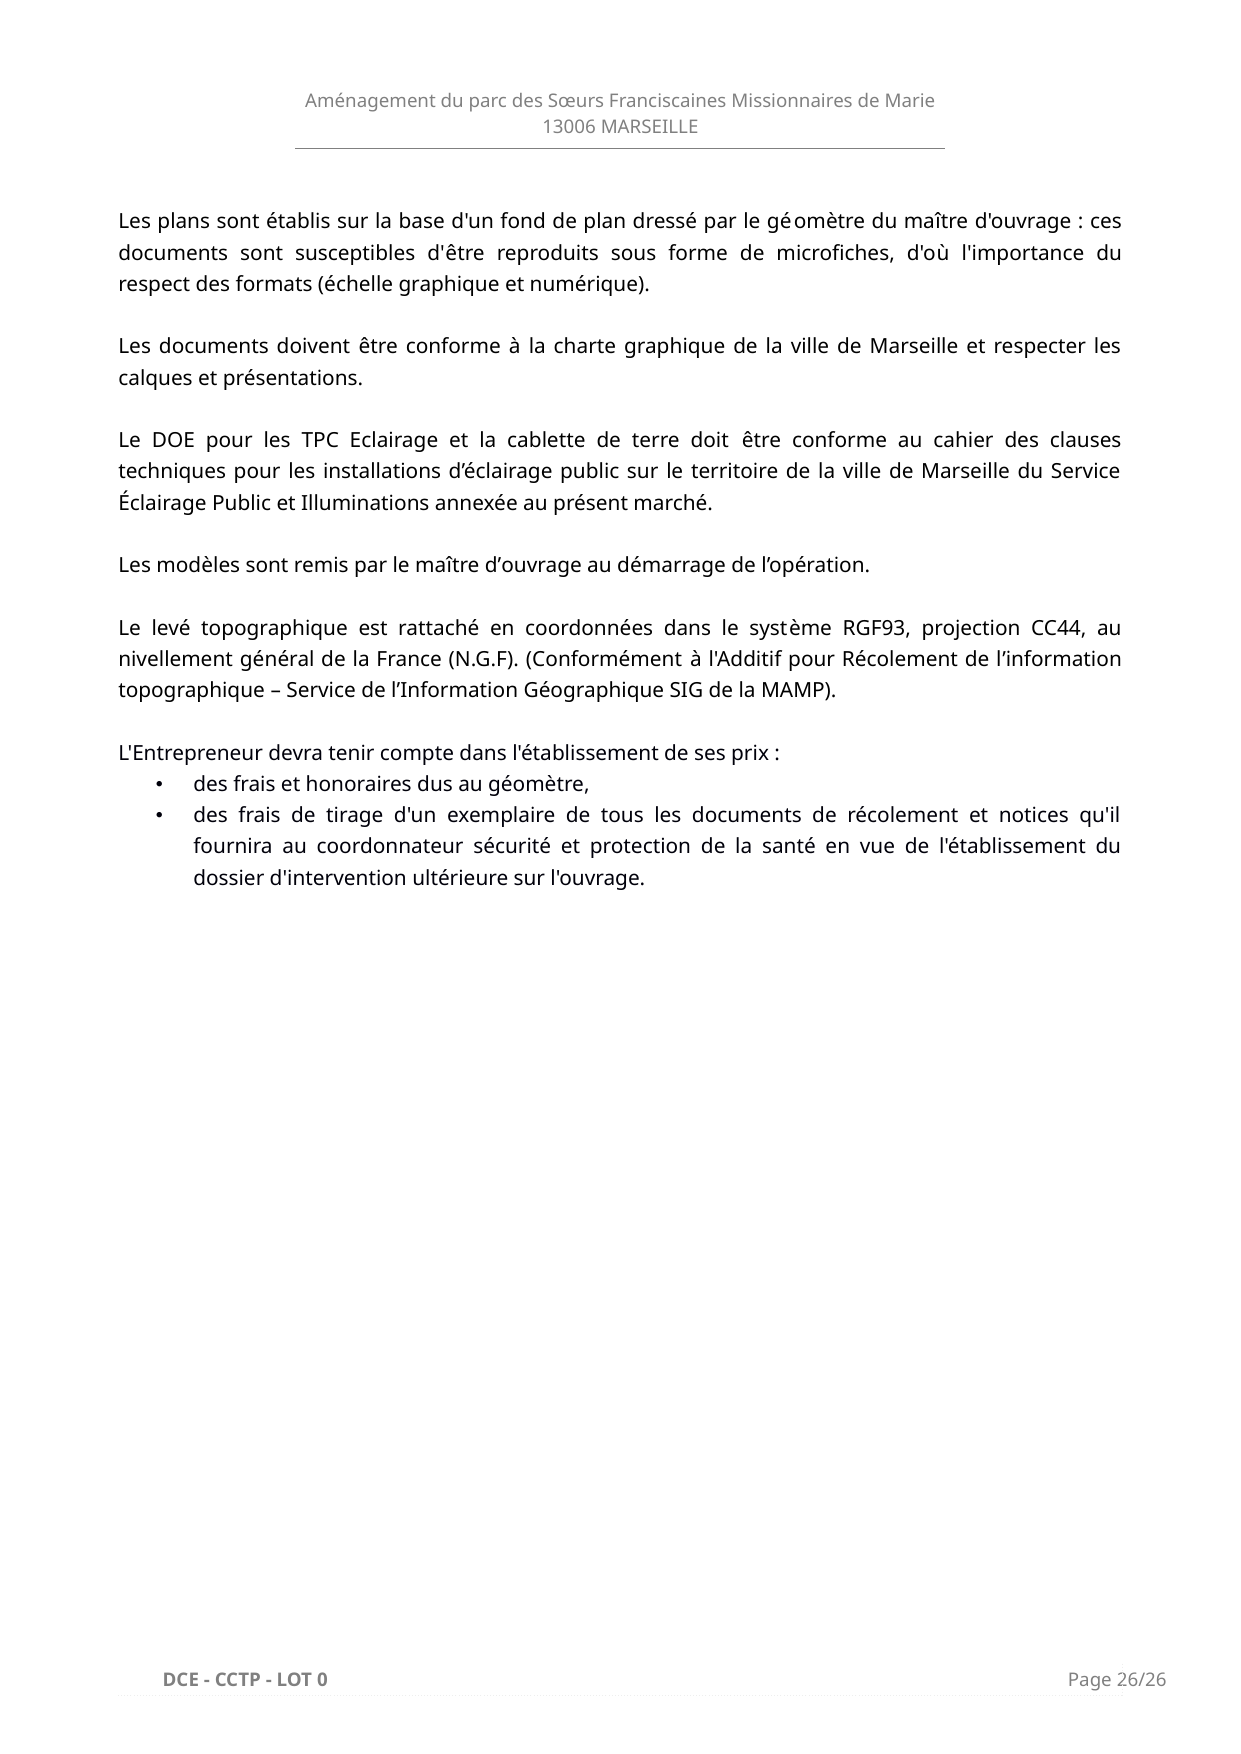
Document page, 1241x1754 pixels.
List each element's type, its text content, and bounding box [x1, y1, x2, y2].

list des frais et honoraires dus au géomètre, [156, 769, 1122, 798]
list des frais de tirage d'un exemplaire de tous les documents de récolement et notices qu'il fournira au coordonnateur sécurité et protection de la santé en vue de l'établissement du dossier d'intervention ultérieure sur l'ouvrage. [156, 800, 1122, 891]
text Les modèles sont remis par le maître d’ouvrage au démarrage de l’opération. [118, 550, 1122, 579]
text Les plans sont établis sur la base d'un fond de plan dressé par le géomètre du maître d'ouvrage : ces documents sont susceptibles d'être reproduits sous forme de microfiches, d'où l'importance du respect des formats (échelle graphique et numérique). [118, 207, 1122, 298]
text Le levé topographique est rattaché en coordonnées dans le système RGF93, projection CC44, au nivellement général de la France (N.G.F). (Conformément à l'Additif pour Récolement de l’information topographique – Service de l’Information Géographique SIG de la MAMP). [118, 613, 1122, 704]
text Les documents doivent être conforme à la charte graphique de la ville de Marseille et respecter les calques et présentations. [118, 332, 1122, 391]
text Le DOE pour les TPC Eclairage et la cablette de terre doit être conforme au cahier des clauses techniques pour les installations d’éclairage public sur le territoire de la ville de Marseille du Service Éclairage Public et Illuminations annexée au présent marché. [118, 425, 1122, 516]
text L'Entrepreneur devra tenir compte dans l'établissement de ses prix : [118, 738, 1122, 766]
